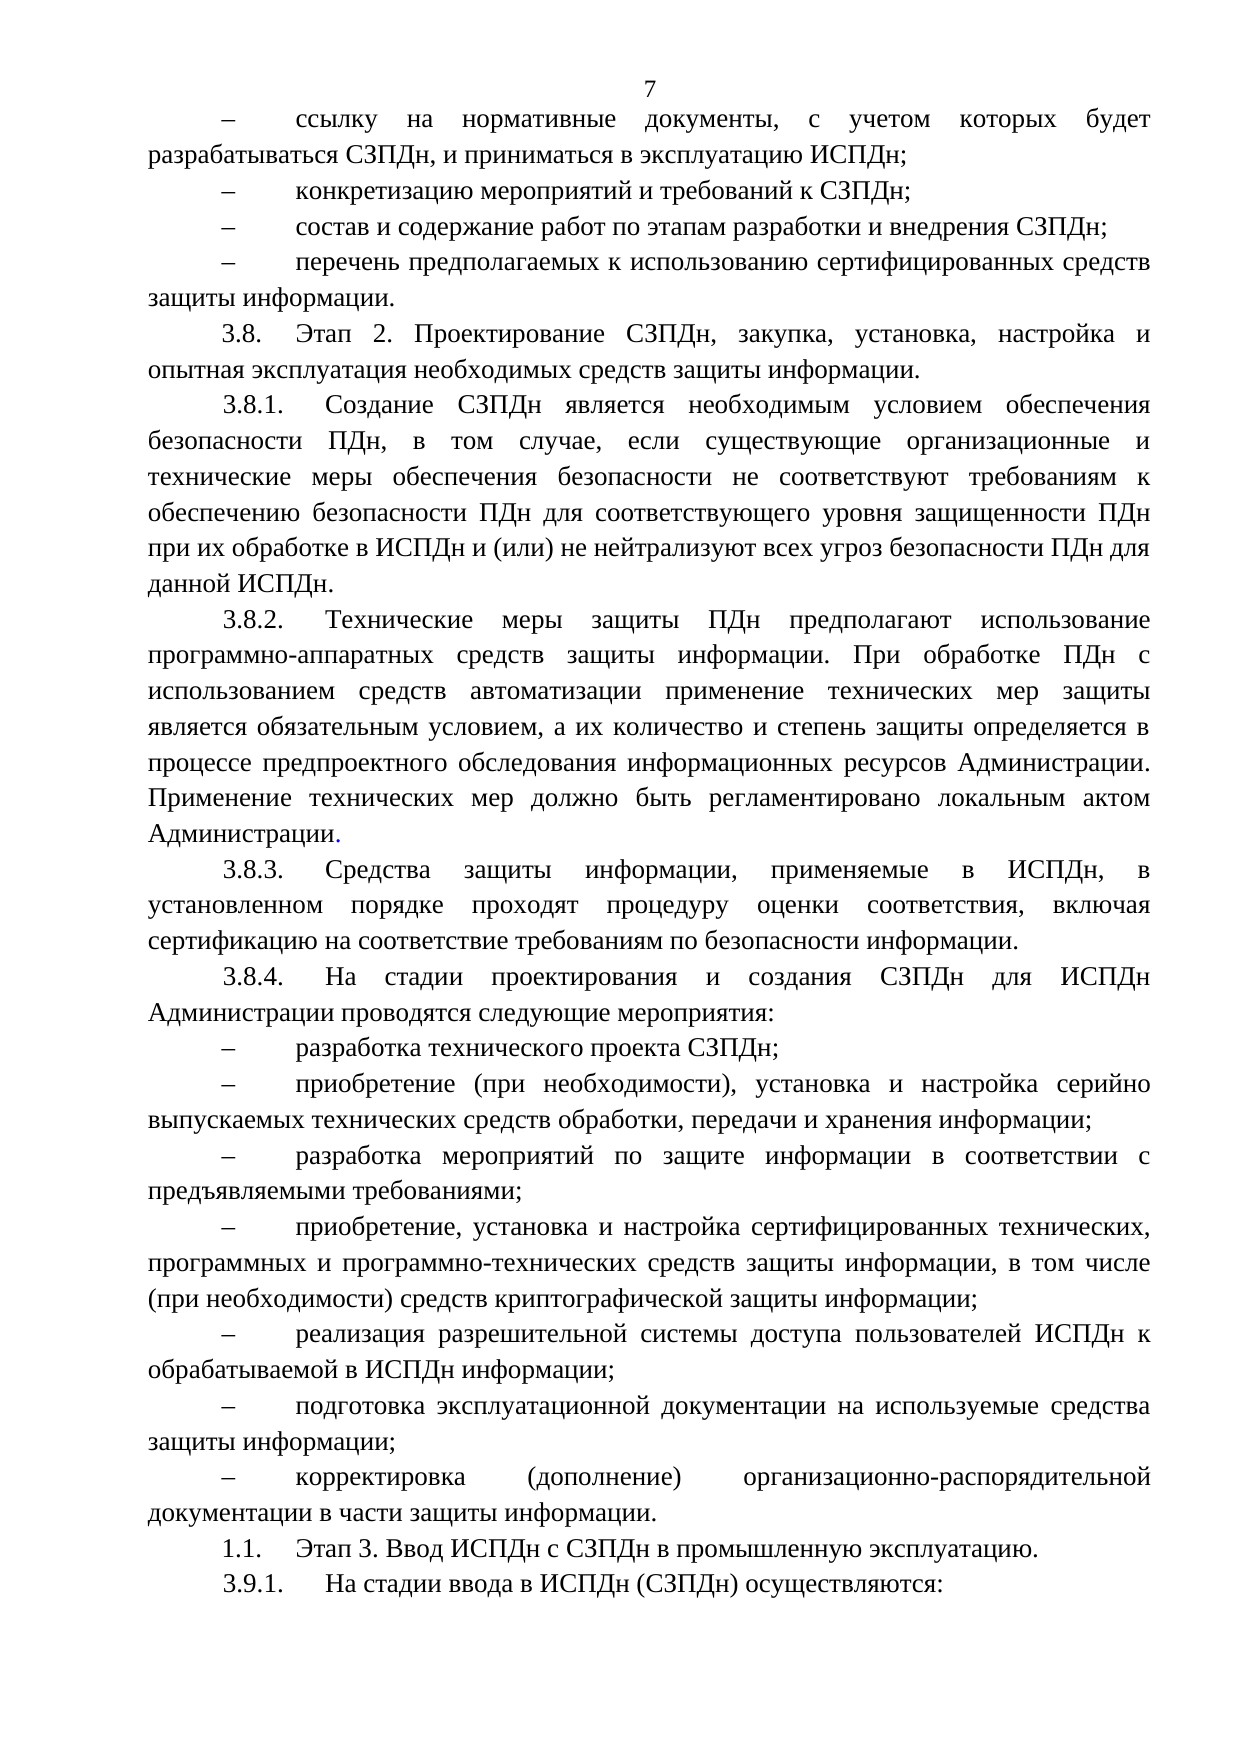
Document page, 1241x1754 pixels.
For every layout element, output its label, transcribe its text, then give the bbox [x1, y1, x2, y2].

list разработка мероприятий по защите информации в соответствии с предъявляемыми требованиями; [148, 1139, 1152, 1206]
list Средства защиты информации, применяемые в ИСПДн, в установленном порядке проходят процедуру оценки соответствия, включая сертификацию на соответствие требованиям по безопасности информации. [148, 853, 1152, 956]
list состав и содержание работ по этапам разработки и внедрения СЗПДн; [148, 210, 1152, 241]
list приобретение (при необходимости), установка и настройка серийно выпускаемых технических средств обработки, передачи и хранения информации; [148, 1067, 1152, 1134]
list Этап 3. Ввод ИСПДн с СЗПДн в промышленную эксплуатацию. [148, 1532, 1152, 1563]
list реализация разрешительной системы доступа пользователей ИСПДн к обрабатываемой в ИСПДн информации; [148, 1317, 1152, 1384]
list приобретение, установка и настройка сертифицированных технических, программных и программно-технических средств защиты информации, в том числе (при необходимости) средств криптографической защиты информации; [148, 1210, 1152, 1313]
list Создание СЗПДн является необходимым условием обеспечения безопасности ПДн, в том случае, если существующие организационные и технические меры обеспечения безопасности не соответствуют требованиям к обеспечению безопасности ПДн для соответствующего уровня защищенности ПДн при их обработке в ИСПДн и (или) не нейтрализуют всех угроз безопасности ПДн для данной ИСПДн. [148, 388, 1152, 598]
list конкретизацию мероприятий и требований к СЗПДн; [148, 174, 1152, 205]
list ссылку на нормативные документы, с учетом которых будет разрабатываться СЗПДн, и приниматься в эксплуатацию ИСПДн; [148, 103, 1152, 169]
list Технические меры защиты ПДн предполагают использование программно-аппаратных средств защиты информации. При обработке ПДн с использованием средств автоматизации применение технических мер защиты является обязательным условием, а их количество и степень защиты определяется в процессе предпроектного обследования информационных ресурсов Администрации. Применение технических мер должно быть регламентировано локальным актом Администрации. [148, 603, 1152, 848]
list На стадии проектирования и создания СЗПДн для ИСПДн Администрации проводятся следующие мероприятия: [148, 960, 1152, 1027]
list корректировка (дополнение) организационно-распорядительной документации в части защиты информации. [148, 1460, 1152, 1527]
list подготовка эксплуатационной документации на используемые средства защиты информации; [148, 1389, 1152, 1456]
list разработка технического проекта СЗПДн; [148, 1032, 1152, 1063]
list На стадии ввода в ИСПДн (СЗПДн) осуществляются: [148, 1567, 1152, 1599]
list перечень предполагаемых к использованию сертифицированных средств защиты информации. [148, 246, 1152, 312]
list Этап 2. Проектирование СЗПДн, закупка, установка, настройка и опытная эксплуатация необходимых средств защиты информации. [148, 317, 1152, 384]
